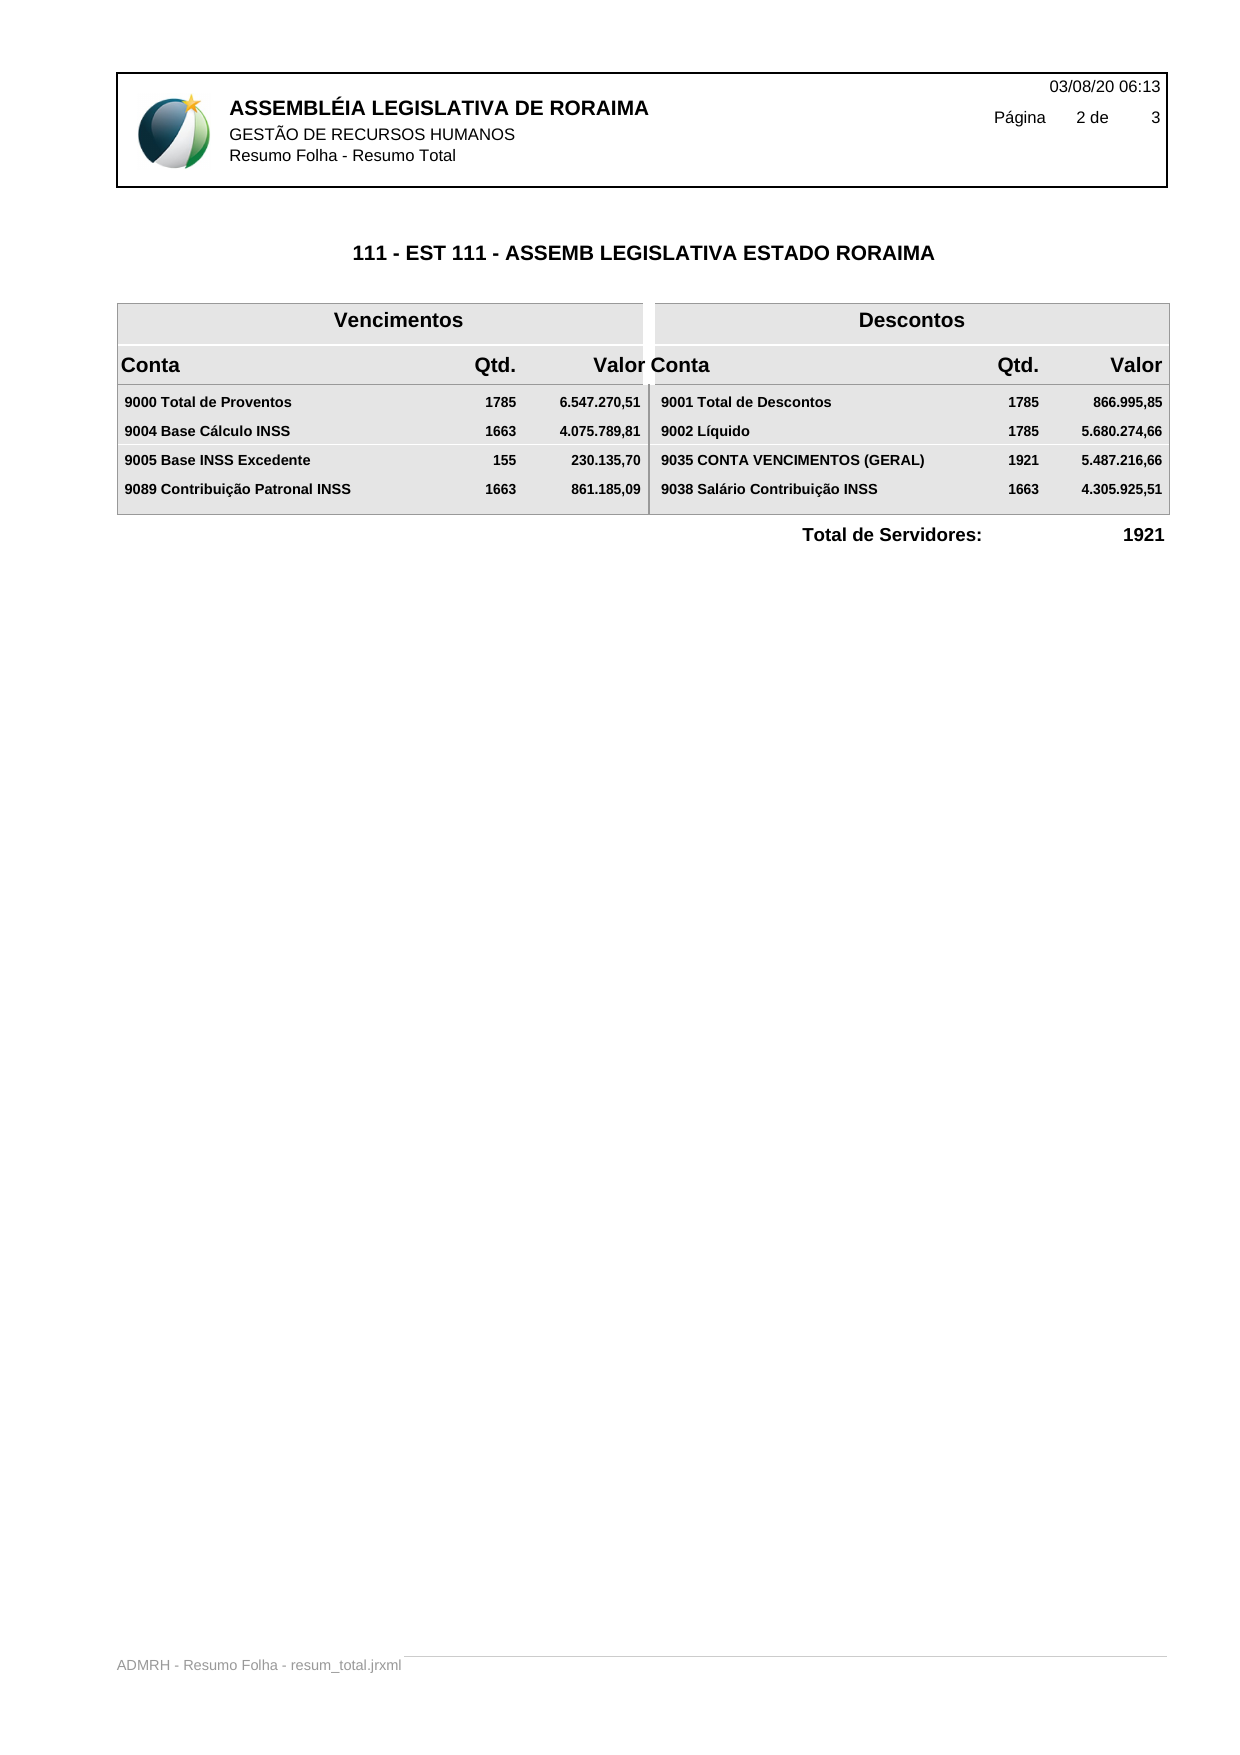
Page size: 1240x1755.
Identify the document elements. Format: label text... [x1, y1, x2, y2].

table_cell 4.075.789,81 [534, 415, 648, 444]
table_cell 1785 [962, 415, 1057, 444]
table_cell Qtd. [413, 346, 534, 384]
table_cell 9005 Base INSS Excedente [118, 445, 413, 474]
text 111 - EST 111 - ASSEMB LEGISLATIVA ESTADO RORAIMA [352, 241, 1239, 265]
text Total de Servidores: 1921 [802, 523, 1239, 545]
table_cell Valor [1057, 346, 1169, 384]
table_cell 9004 Base Cálculo INSS [118, 415, 413, 444]
table_cell 9038 Salário Contribuição INSS [650, 474, 962, 514]
table_cell 5.680.274,66 [1057, 415, 1169, 444]
table_cell 1785 [962, 385, 1057, 415]
table_header Vencimentos [118, 304, 643, 344]
table_header [1170, 303, 1232, 344]
table_cell 230.135,70 [534, 445, 648, 474]
table_header Descontos [655, 304, 1169, 344]
table_cell 5.487.216,66 [1057, 445, 1169, 474]
table_cell Valor [534, 346, 643, 384]
table_cell 6.547.270,51 [534, 385, 648, 415]
table_cell 9001 Total de Descontos [650, 385, 962, 415]
table_cell Conta [655, 346, 962, 384]
table_cell 155 [413, 445, 534, 474]
table_cell 1921 [962, 445, 1057, 474]
table_cell Qtd. [962, 346, 1057, 384]
table_cell 9000 Total de Proventos [118, 385, 413, 415]
table_cell 866.995,85 [1057, 385, 1169, 415]
table_cell 861.185,09 [534, 474, 648, 514]
table_cell 1663 [413, 474, 534, 514]
table_cell Conta [118, 346, 413, 384]
table_cell 9002 Líquido [650, 415, 962, 444]
table_cell 1785 [413, 385, 534, 415]
table_cell 1663 [413, 415, 534, 444]
table_cell [1170, 346, 1232, 514]
table_cell 9035 CONTA VENCIMENTOS (GERAL) [650, 445, 962, 474]
table_cell 9089 Contribuição Patronal INSS [118, 474, 413, 514]
table_cell 1663 [962, 474, 1057, 514]
table_cell 4.305.925,51 [1057, 474, 1169, 514]
